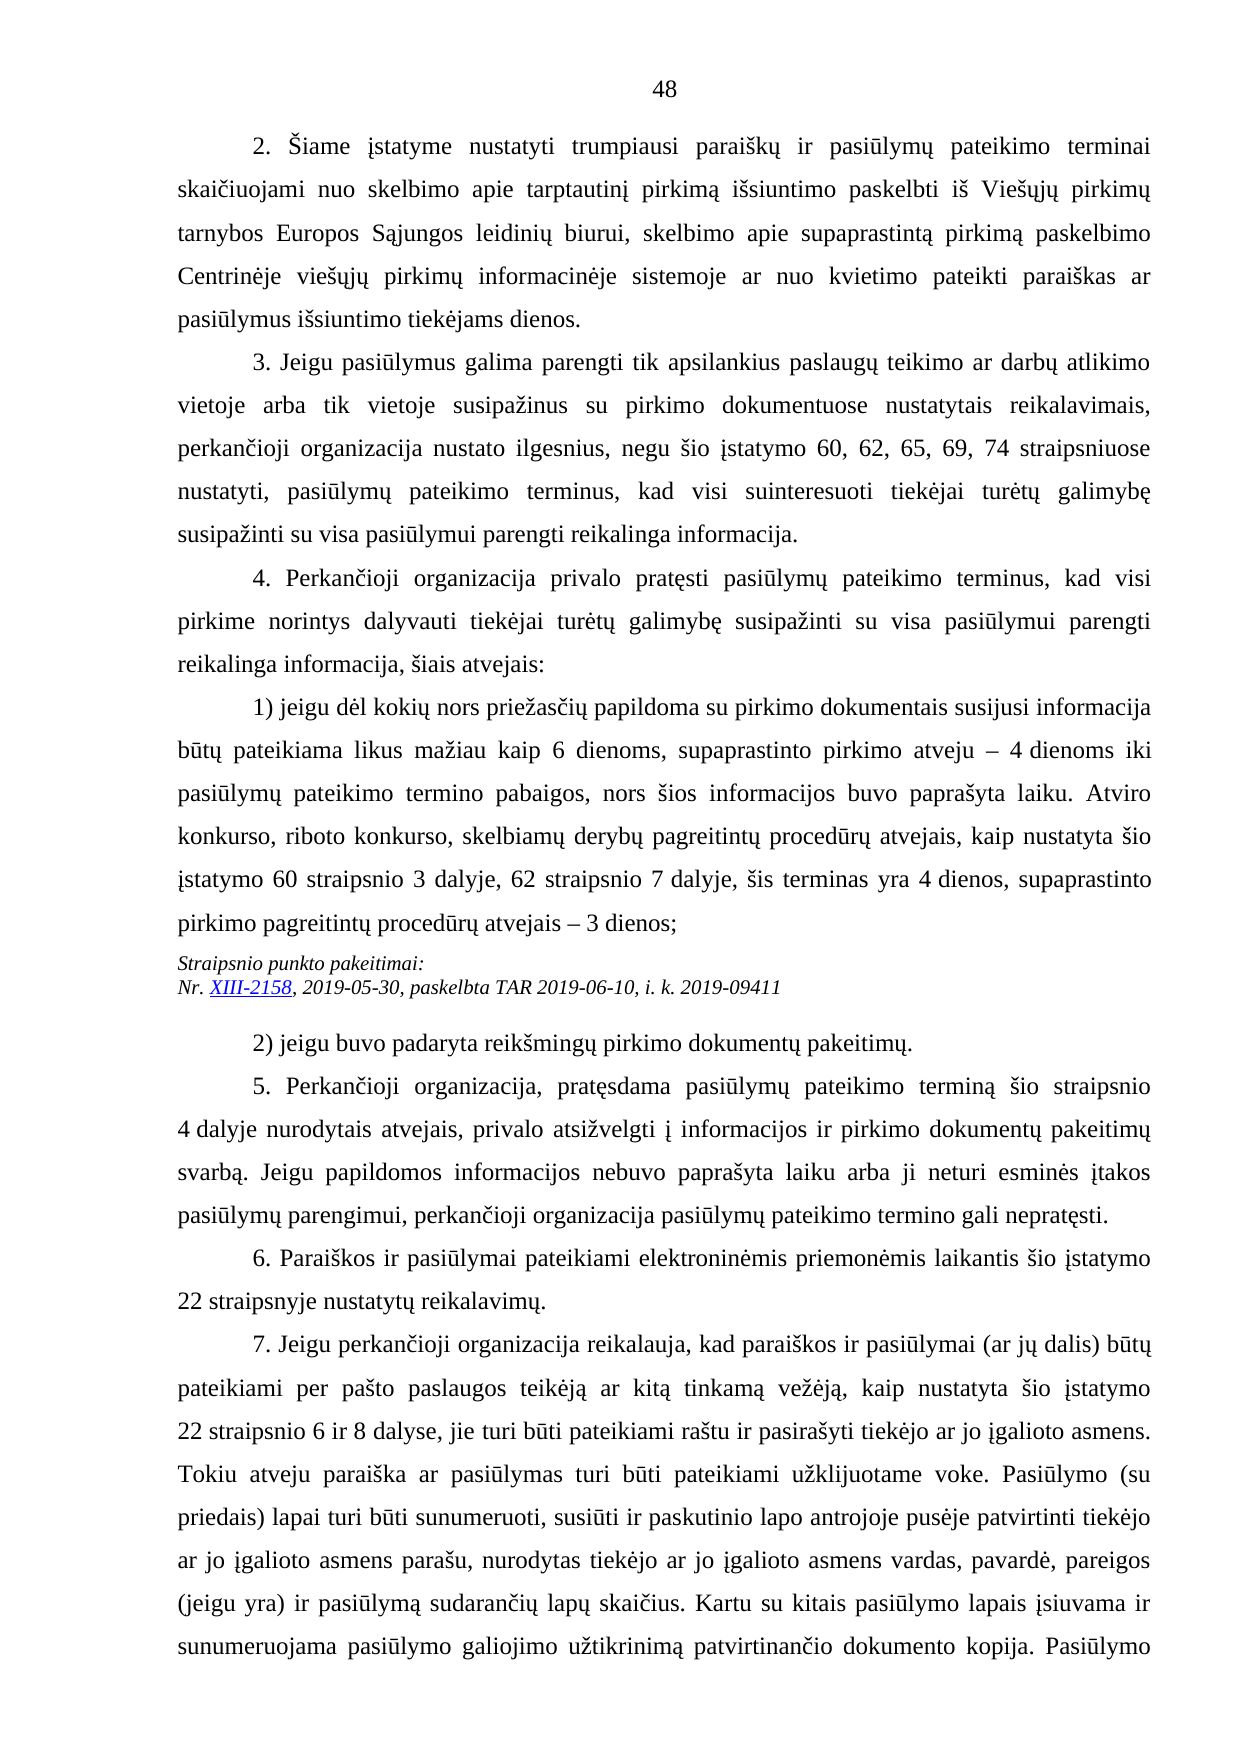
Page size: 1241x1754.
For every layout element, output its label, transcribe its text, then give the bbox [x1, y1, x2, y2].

text 4. Perkančioji organizacija privalo pratęsti pasiūlymų pateikimo terminus, kad visi pirkime norintys dalyvauti tiekėjai turėtų galimybę susipažinti su visa pasiūlymui parengti reikalinga informacija, šiais atvejais: [177, 563, 1152, 678]
text Straipsnio punkto pakeitimai: [177, 951, 1152, 975]
text 7. Jeigu perkančioji organizacija reikalauja, kad paraiškos ir pasiūlymai (ar jų dalis) būtų pateikiami per pašto paslaugos teikėją ar kitą tinkamą vežėją, kaip nustatyta šio įstatymo 22 straipsnio 6 ir 8 dalyse, jie turi būti pateikiami raštu ir pasirašyti tiekėjo ar jo įgalioto asmens. Tokiu atveju paraiška ar pasiūlymas turi būti pateikiami užklijuotame voke. Pasiūlymo (su priedais) lapai turi būti sunumeruoti, susiūti ir paskutinio lapo antrojoje pusėje patvirtinti tiekėjo ar jo įgalioto asmens parašu, nurodytas tiekėjo ar jo įgalioto asmens vardas, pavardė, pareigos (jeigu yra) ir pasiūlymą sudarančių lapų skaičius. Kartu su kitais pasiūlymo lapais įsiuvama ir sunumeruojama pasiūlymo galiojimo užtikrinimą patvirtinančio dokumento kopija. Pasiūlymo [177, 1329, 1152, 1660]
text 6. Paraiškos ir pasiūlymai pateikiami elektroninėmis priemonėmis laikantis šio įstatymo 22 straipsnyje nustatytų reikalavimų. [177, 1243, 1152, 1315]
text 3. Jeigu pasiūlymus galima parengti tik apsilankius paslaugų teikimo ar darbų atlikimo vietoje arba tik vietoje susipažinus su pirkimo dokumentuose nustatytais reikalavimais, perkančioji organizacija nustato ilgesnius, negu šio įstatymo 60, 62, 65, 69, 74 straipsniuose nustatyti, pasiūlymų pateikimo terminus, kad visi suinteresuoti tiekėjai turėtų galimybę susipažinti su visa pasiūlymui parengti reikalinga informacija. [177, 347, 1152, 548]
text 5. Perkančioji organizacija, pratęsdama pasiūlymų pateikimo terminą šio straipsnio 4 dalyje nurodytais atvejais, privalo atsižvelgti į informacijos ir pirkimo dokumentų pakeitimų svarbą. Jeigu papildomos informacijos nebuvo paprašyta laiku arba ji neturi esminės įtakos pasiūlymų parengimui, perkančioji organizacija pasiūlymų pateikimo termino gali nepratęsti. [177, 1071, 1152, 1229]
text Nr. XIII-2158, 2019-05-30, paskelbta TAR 2019-06-10, i. k. 2019-09411 [177, 975, 1152, 999]
text 2) jeigu buvo padaryta reikšmingų pirkimo dokumentų pakeitimų. [177, 1028, 1152, 1056]
text 2. Šiame įstatyme nustatyti trumpiausi paraiškų ir pasiūlymų pateikimo terminai skaičiuojami nuo skelbimo apie tarptautinį pirkimą išsiuntimo paskelbti iš Viešųjų pirkimų tarnybos Europos Sąjungos leidinių biurui, skelbimo apie supaprastintą pirkimą paskelbimo Centrinėje viešųjų pirkimų informacinėje sistemoje ar nuo kvietimo pateikti paraiškas ar pasiūlymus išsiuntimo tiekėjams dienos. [177, 131, 1152, 333]
text 1) jeigu dėl kokių nors priežasčių papildoma su pirkimo dokumentais susijusi informacija būtų pateikiama likus mažiau kaip 6 dienoms, supaprastinto pirkimo atveju – 4 dienoms iki pasiūlymų pateikimo termino pabaigos, nors šios informacijos buvo paprašyta laiku. Atviro konkurso, riboto konkurso, skelbiamų derybų pagreitintų procedūrų atvejais, kaip nustatyta šio įstatymo 60 straipsnio 3 dalyje, 62 straipsnio 7 dalyje, šis terminas yra 4 dienos, supaprastinto pirkimo pagreitintų procedūrų atvejais – 3 dienos; [177, 692, 1152, 936]
